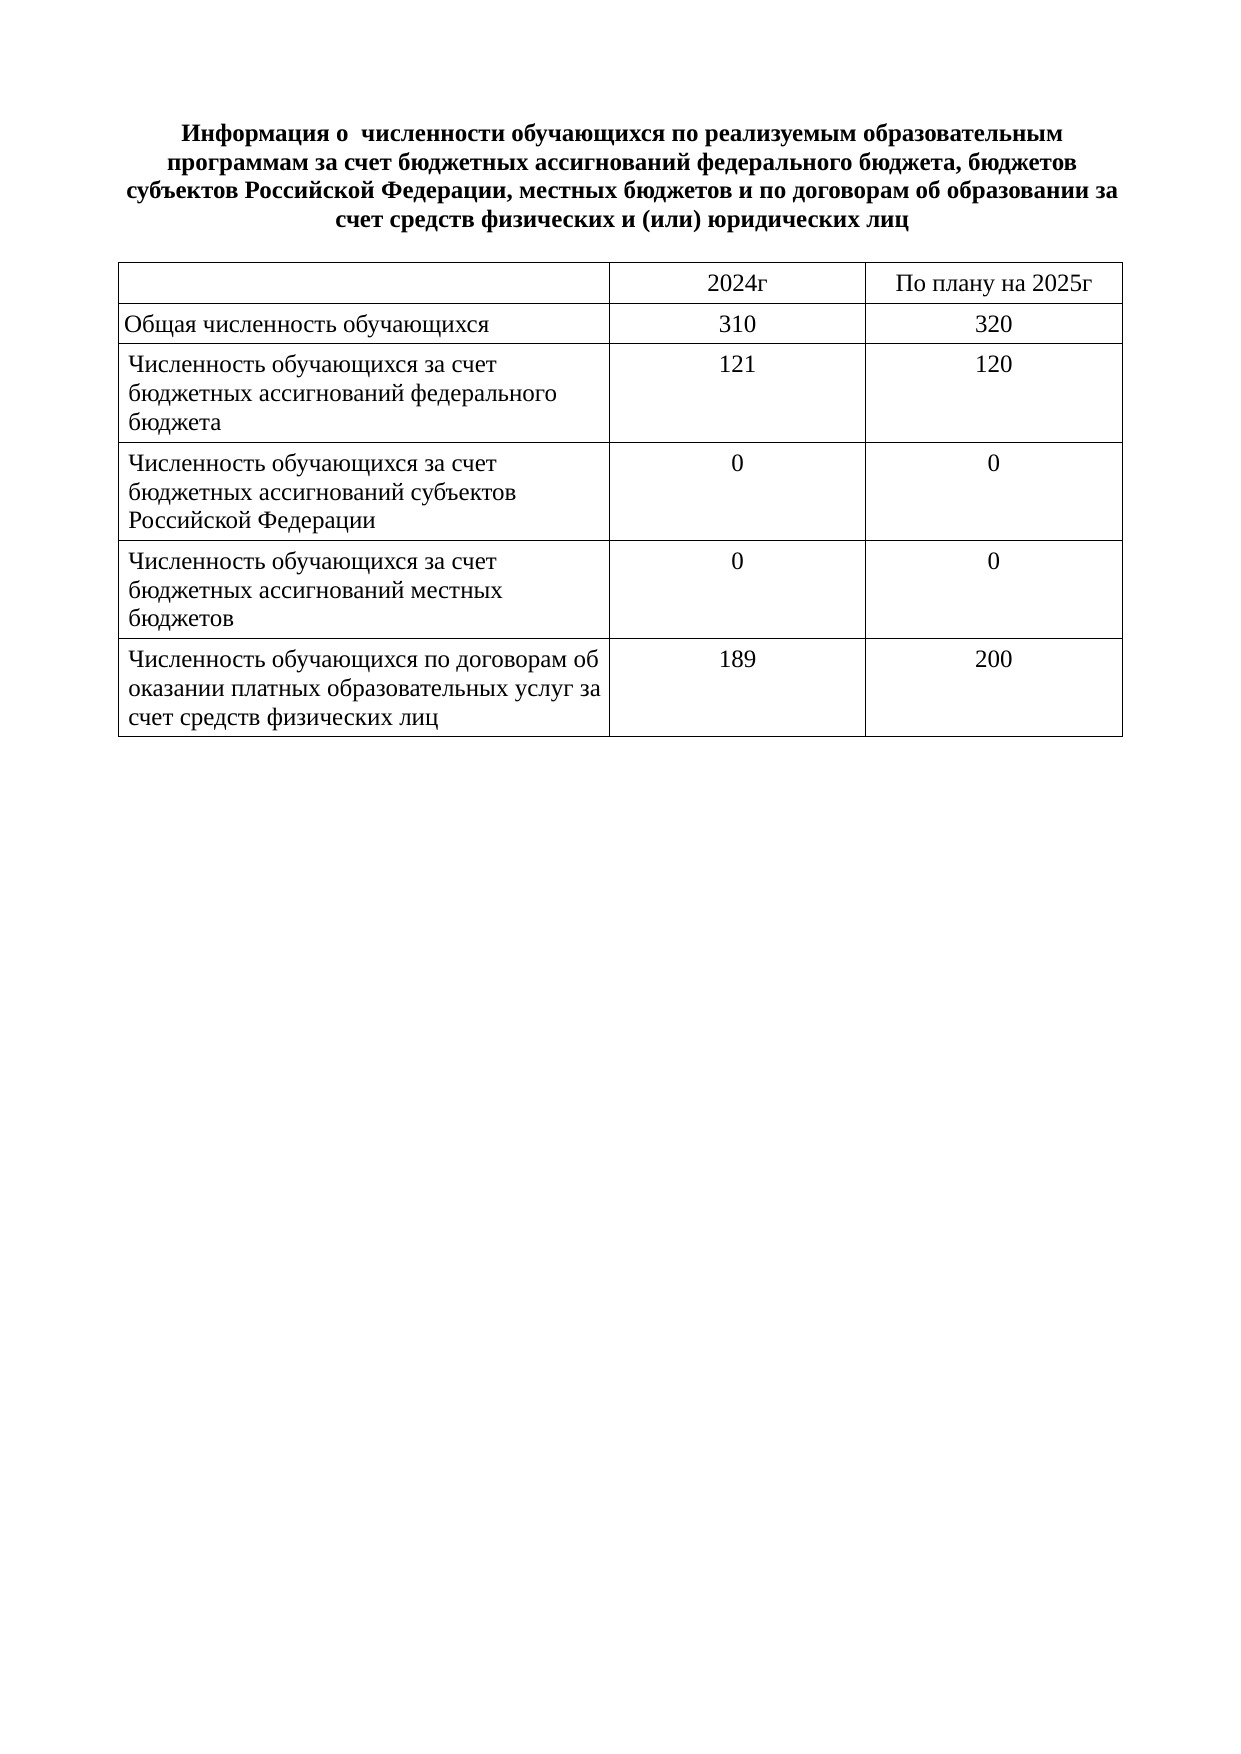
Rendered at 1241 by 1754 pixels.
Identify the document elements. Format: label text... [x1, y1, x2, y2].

table_header [119, 263, 609, 303]
table_cell 120 [866, 344, 1122, 442]
table_cell 0 [610, 443, 865, 540]
table_cell 200 [866, 639, 1122, 736]
table_cell 310 [610, 304, 865, 343]
table_cell Численность обучающихся за счет бюджетных ассигнований федерального бюджета [119, 344, 609, 442]
table_cell 320 [866, 304, 1122, 343]
table_cell Численность обучающихся по договорам об оказании платных образовательных услуг за счет средств физических лиц [119, 639, 609, 736]
table_cell 0 [866, 443, 1122, 540]
table_cell Общая численность обучающихся [119, 304, 609, 343]
table_header По плану на 2025г [866, 263, 1122, 303]
text Информация о численности обучающихся по реализуемым образовательным программам за счет бюджетных ассигнований федерального бюджета, бюджетов субъектов Российской Федерации, местных бюджетов и по договорам об образовании за счет средств физических и (или) юридических лиц [122, 118, 1122, 233]
table_cell 0 [866, 541, 1122, 638]
table_header 2024г [610, 263, 865, 303]
table_cell 0 [610, 541, 865, 638]
table_cell Численность обучающихся за счет бюджетных ассигнований местных бюджетов [119, 541, 609, 638]
table_cell 121 [610, 344, 865, 442]
table_cell Численность обучающихся за счет бюджетных ассигнований субъектов Российской Федерации [119, 443, 609, 540]
table_cell 189 [610, 639, 865, 736]
